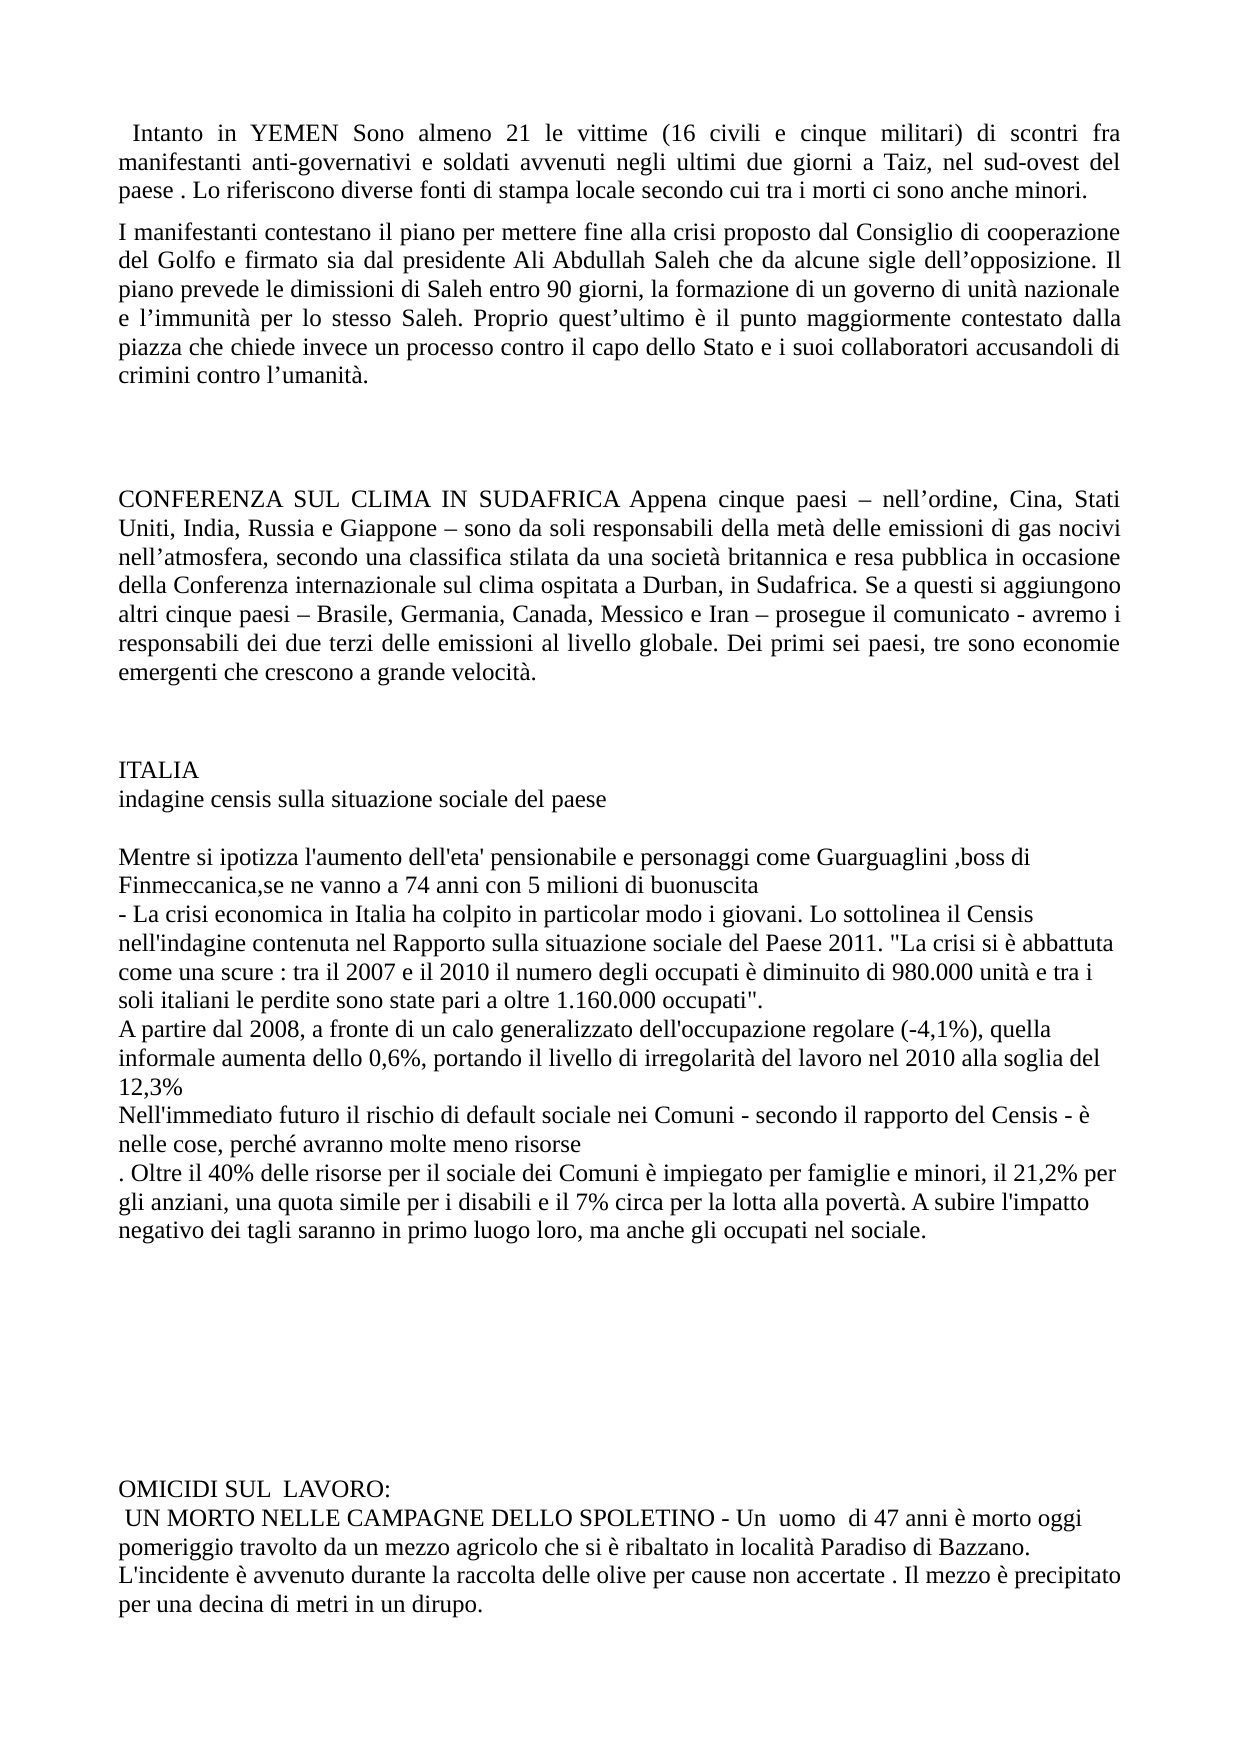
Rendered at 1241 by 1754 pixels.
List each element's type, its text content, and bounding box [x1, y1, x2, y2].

text ITALIA [118, 756, 1122, 784]
text UN MORTO NELLE CAMPAGNE DELLO SPOLETINO - Un uomo di 47 anni è morto oggi pomeriggio travolto da un mezzo agricolo che si è ribaltato in località Paradiso di Bazzano. L'incidente è avvenuto durante la raccolta delle olive per cause non accertate . Il mezzo è precipitato per una decina di metri in un dirupo. [118, 1503, 1122, 1618]
text I manifestanti contestano il piano per mettere fine alla crisi proposto dal Consiglio di cooperazione del Golfo e firmato sia dal presidente Ali Abdullah Saleh che da alcune sigle dell’opposizione. Il piano prevede le dimissioni di Saleh entro 90 giorni, la formazione di un governo di unità nazionale e l’immunità per lo stesso Saleh. Proprio quest’ultimo è il punto maggiormente contestato dalla piazza che chiede invece un processo contro il capo dello Stato e i suoi collaboratori accusandoli di crimini contro l’umanità. [118, 217, 1122, 389]
text OMICIDI SUL LAVORO: [118, 1474, 1122, 1503]
text A partire dal 2008, a fronte di un calo generalizzato dell'occupazione regolare (-4,1%), quella informale aumenta dello 0,6%, portando il livello di irregolarità del lavoro nel 2010 alla soglia del 12,3% [118, 1014, 1122, 1101]
text Mentre si ipotizza l'aumento dell'eta' pensionabile e personaggi come Guarguaglini ,boss di Finmeccanica,se ne vanno a 74 anni con 5 milioni di buonuscita [118, 842, 1122, 899]
text Intanto in YEMEN Sono almeno 21 le vittime (16 civili e cinque militari) di scontri fra manifestanti anti-governativi e soldati avvenuti negli ultimi due giorni a Taiz, nel sud-ovest del paese . Lo riferiscono diverse fonti di stampa locale secondo cui tra i morti ci sono anche minori. [118, 118, 1122, 204]
text CONFERENZA SUL CLIMA IN SUDAFRICA Appena cinque paesi – nell’ordine, Cina, Stati Uniti, India, Russia e Giappone – sono da soli responsabili della metà delle emissioni di gas nocivi nell’atmosfera, secondo una classifica stilata da una società britannica e resa pubblica in occasione della Conferenza internazionale sul clima ospitata a Durban, in Sudafrica. Se a questi si aggiungono altri cinque paesi – Brasile, Germania, Canada, Messico e Iran – prosegue il comunicato - avremo i responsabili dei due terzi delle emissioni al livello globale. Dei primi sei paesi, tre sono economie emergenti che crescono a grande velocità. [118, 484, 1122, 686]
text indagine censis sulla situazione sociale del paese [118, 784, 1122, 813]
text . Oltre il 40% delle risorse per il sociale dei Comuni è impiegato per famiglie e minori, il 21,2% per gli anziani, una quota simile per i disabili e il 7% circa per la lotta alla povertà. A subire l'impatto negativo dei tagli saranno in primo luogo loro, ma anche gli occupati nel sociale. [118, 1158, 1122, 1244]
text - La crisi economica in Italia ha colpito in particolar modo i giovani. Lo sottolinea il Censis nell'indagine contenuta nel Rapporto sulla situazione sociale del Paese 2011. "La crisi si è abbattuta come una scure : tra il 2007 e il 2010 il numero degli occupati è diminuito di 980.000 unità e tra i soli italiani le perdite sono state pari a oltre 1.160.000 occupati". [118, 899, 1122, 1014]
text Nell'immediato futuro il rischio di default sociale nei Comuni - secondo il rapporto del Censis - è nelle cose, perché avranno molte meno risorse [118, 1101, 1122, 1158]
